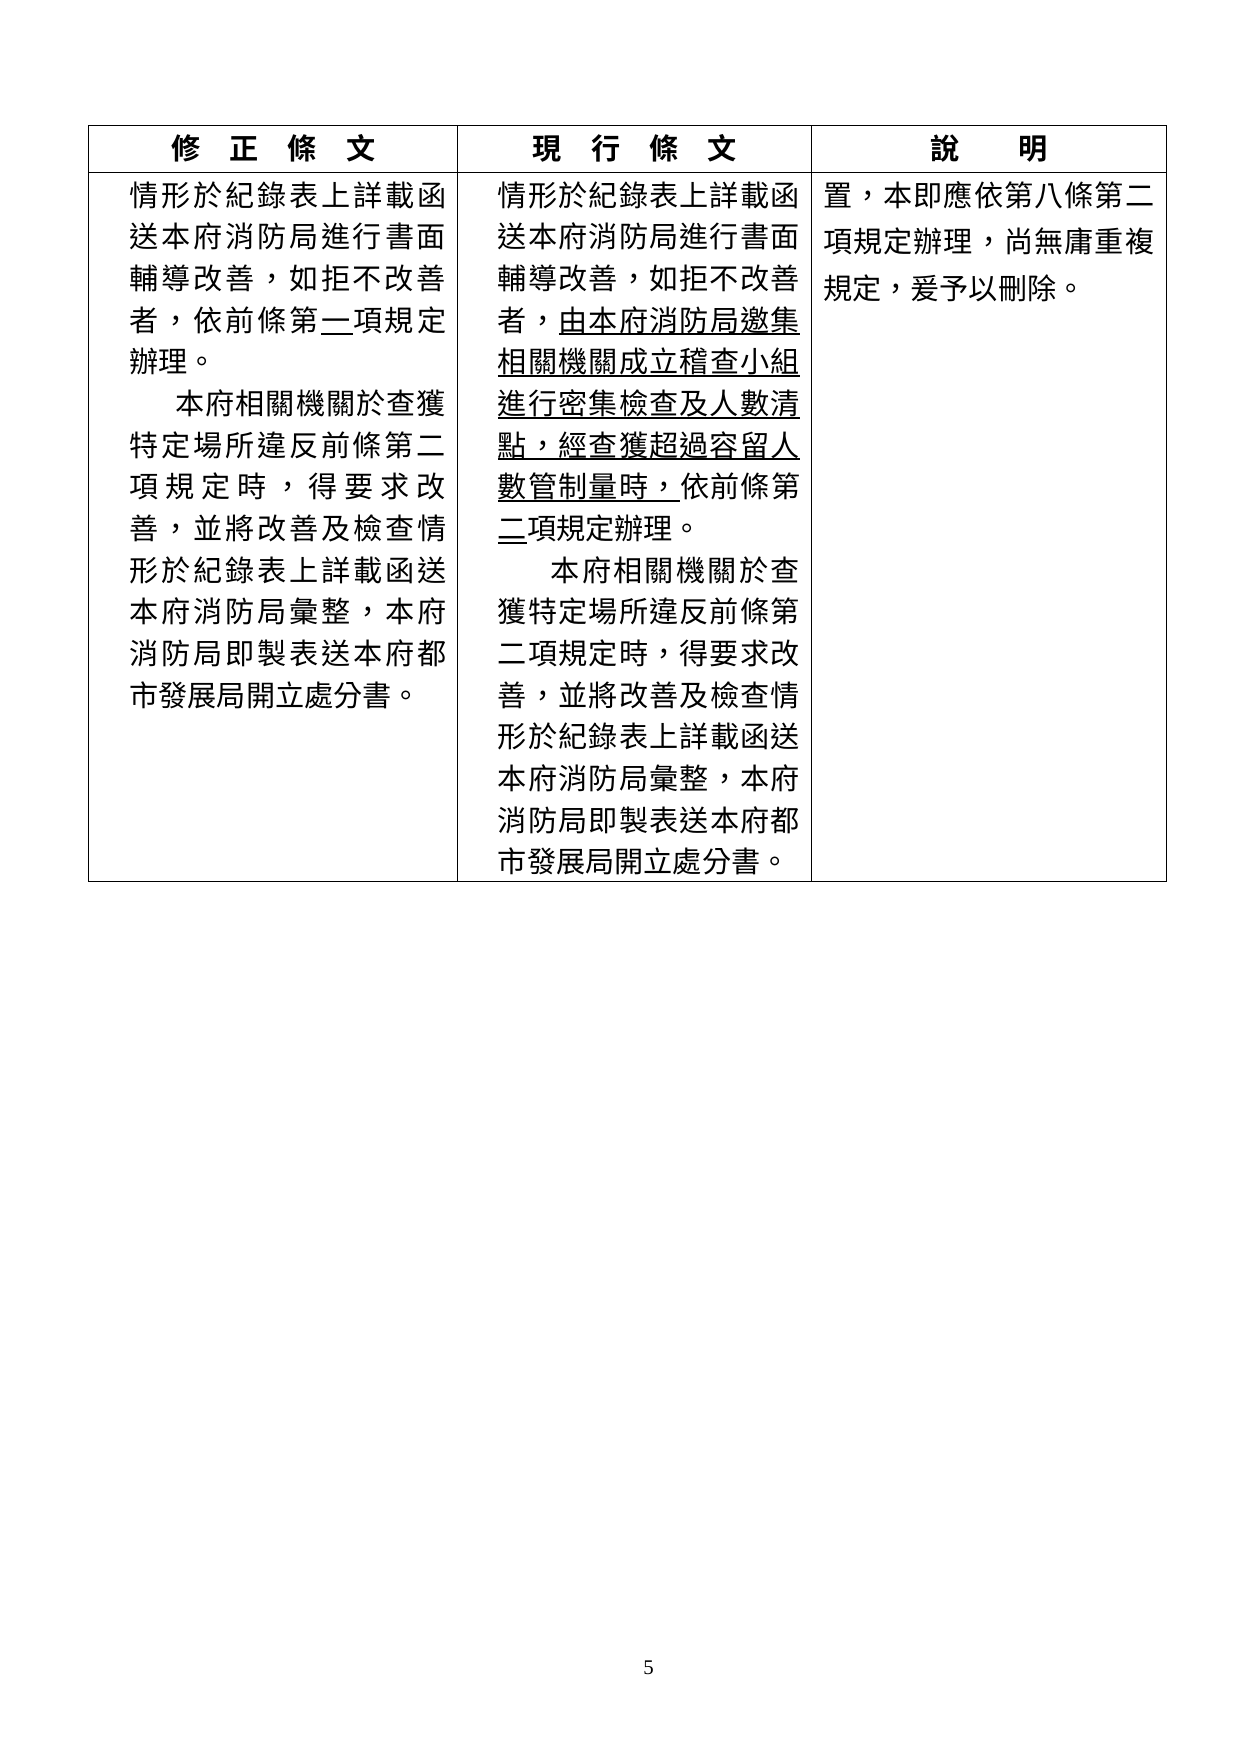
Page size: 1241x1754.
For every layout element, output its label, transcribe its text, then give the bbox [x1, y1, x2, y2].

table_header 說 明 [812, 126, 1166, 172]
table_cell 情形於紀錄表上詳載函送本府消防局進行書面輔導改善，如拒不改善者，依前條第一項規定辦理。 本府相關機關於查獲特定場所違反前條第二項規定時，得要求改善，並將改善及檢查情形於紀錄表上詳載函送本府消防局彙整，本府消防局即製表送本府都市發展局開立處分書。 [89, 173, 457, 881]
table_cell 情形於紀錄表上詳載函送本府消防局進行書面輔導改善，如拒不改善者，由本府消防局邀集相關機關成立稽查小組進行密集檢查及人數清點，經查獲超過容留人數管制量時，依前條第二項規定辦理。 本府相關機關於查獲特定場所違反前條第二項規定時，得要求改善，並將改善及檢查情形於紀錄表上詳載函送本府消防局彙整，本府消防局即製表送本府都市發展局開立處分書。 [458, 173, 811, 881]
table_cell 置，本即應依第八條第二項規定辦理，尚無庸重複規定，爰予以刪除。 [812, 173, 1166, 881]
table_header 修 正 條 文 [89, 126, 457, 172]
table_header 現 行 條 文 [458, 126, 811, 172]
